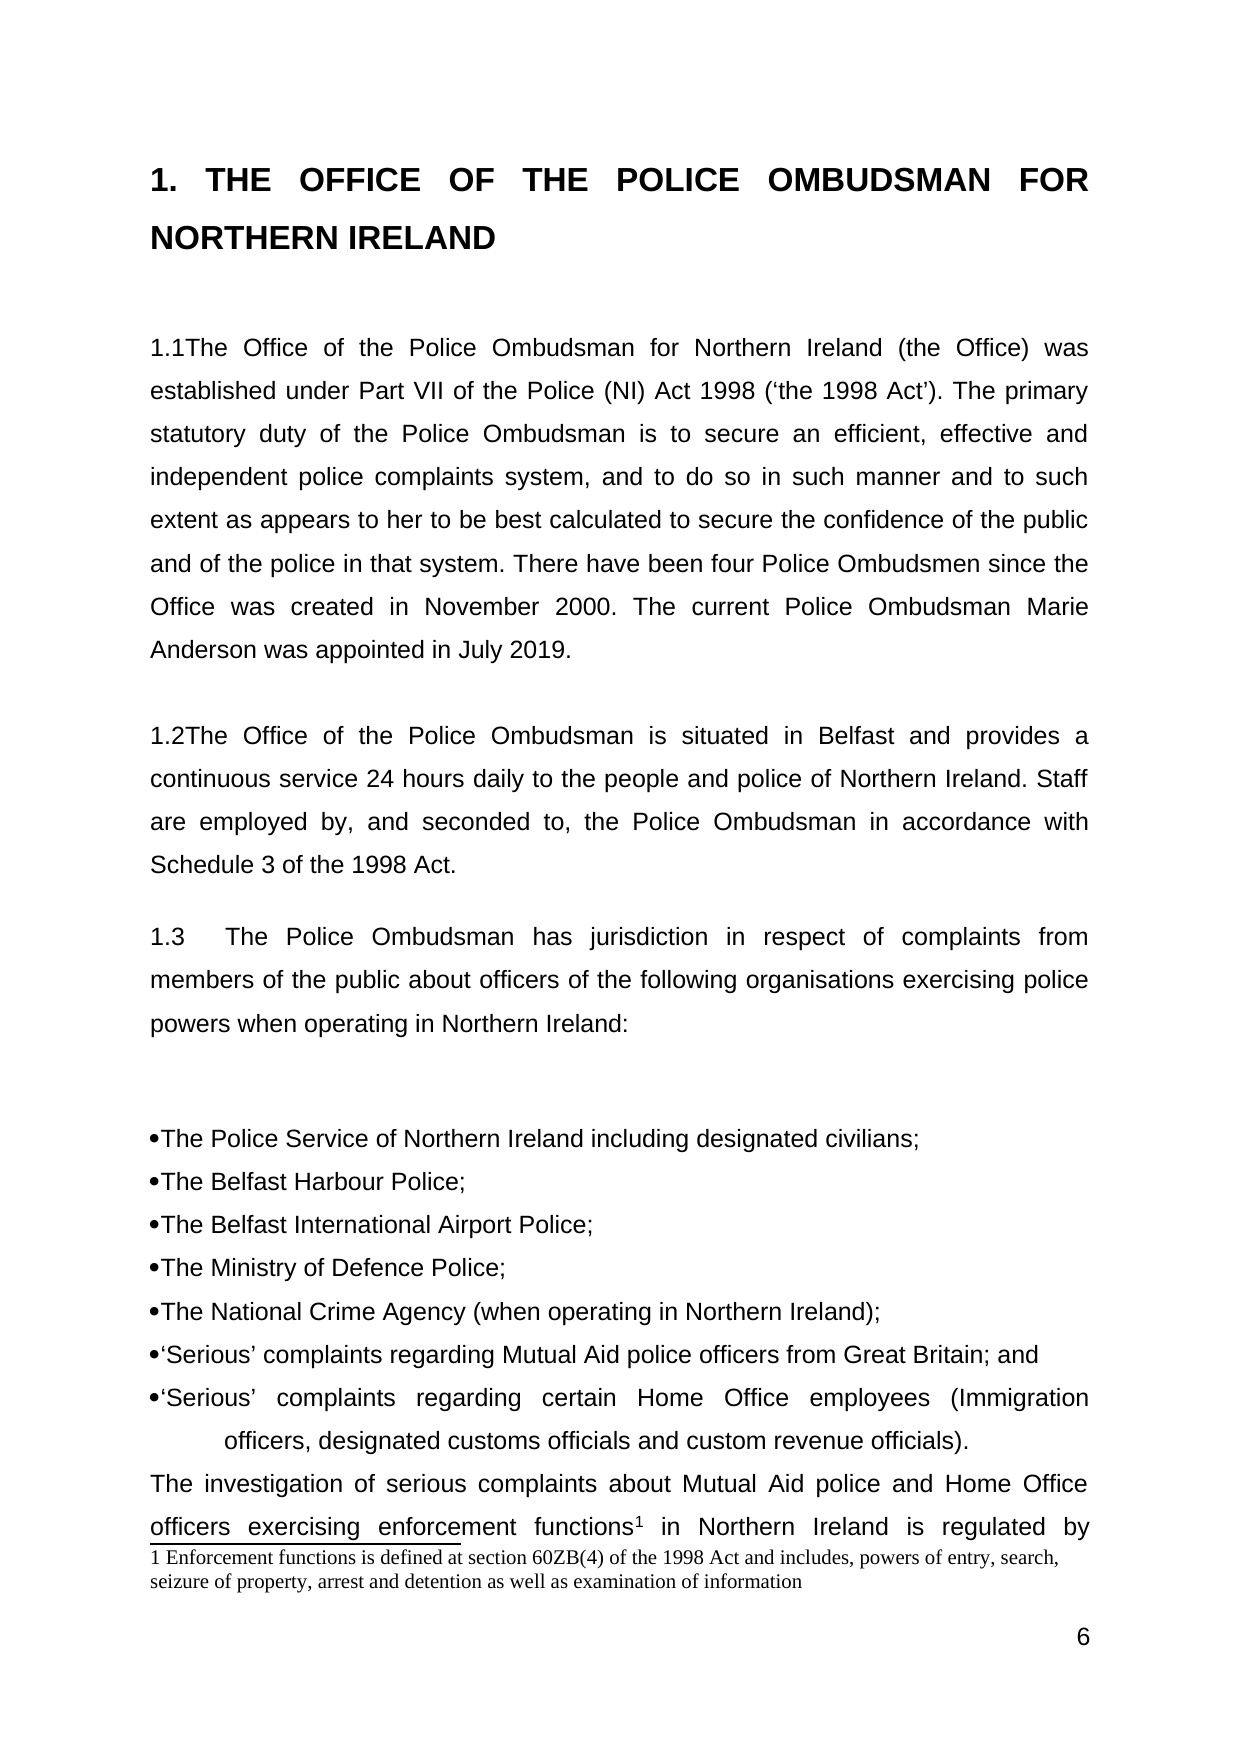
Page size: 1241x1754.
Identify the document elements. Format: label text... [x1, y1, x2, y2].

text 1. THE OFFICE OF THE POLICE OMBUDSMAN FOR NORTHERN IRELAND [150, 160, 1090, 256]
list The National Crime Agency (when operating in Northern Ireland); [150, 1296, 1090, 1325]
list The Belfast Harbour Police; [150, 1167, 1090, 1196]
list ‘Serious’ complaints regarding Mutual Aid police officers from Great Britain; and [150, 1340, 1090, 1368]
list The Office of the Police Ombudsman for Northern Ireland (the Office) was established under Part VII of the Police (NI) Act 1998 (‘the 1998 Act’). The primary statutory duty of the Police Ombudsman is to secure an efficient, effective and independent police complaints system, and to do so in such manner and to such extent as appears to her to be best calculated to secure the confidence of the public and of the police in that system. There have been four Police Ombudsmen since the Office was created in November 2000. The current Police Ombudsman Marie Anderson was appointed in July 2019. [150, 333, 1090, 663]
text 1.3 The Police Ombudsman has jurisdiction in respect of complaints from members of the public about officers of the following organisations exercising police powers when operating in Northern Ireland: [150, 922, 1090, 1037]
list The Office of the Police Ombudsman is situated in Belfast and provides a continuous service 24 hours daily to the people and police of Northern Ireland. Staff are employed by, and seconded to, the Police Ombudsman in accordance with Schedule 3 of the 1998 Act. [150, 721, 1090, 879]
list The Belfast International Airport Police; [150, 1210, 1090, 1239]
text Enforcement functions is defined at section 60ZB(4) of the 1998 Act and includes, powers of entry, search, seizure of property, arrest and detention as well as examination of information [150, 1544, 1090, 1593]
text The investigation of serious complaints about Mutual Aid police and Home Office officers exercising enforcement functions in Northern Ireland is regulated by [150, 1469, 1090, 1541]
list The Police Service of Northern Ireland including designated civilians; [150, 1123, 1090, 1152]
list ‘Serious’ complaints regarding certain Home Office employees (Immigration officers, designated customs officials and custom revenue officials). [150, 1383, 1090, 1455]
list The Ministry of Defence Police; [150, 1253, 1090, 1282]
